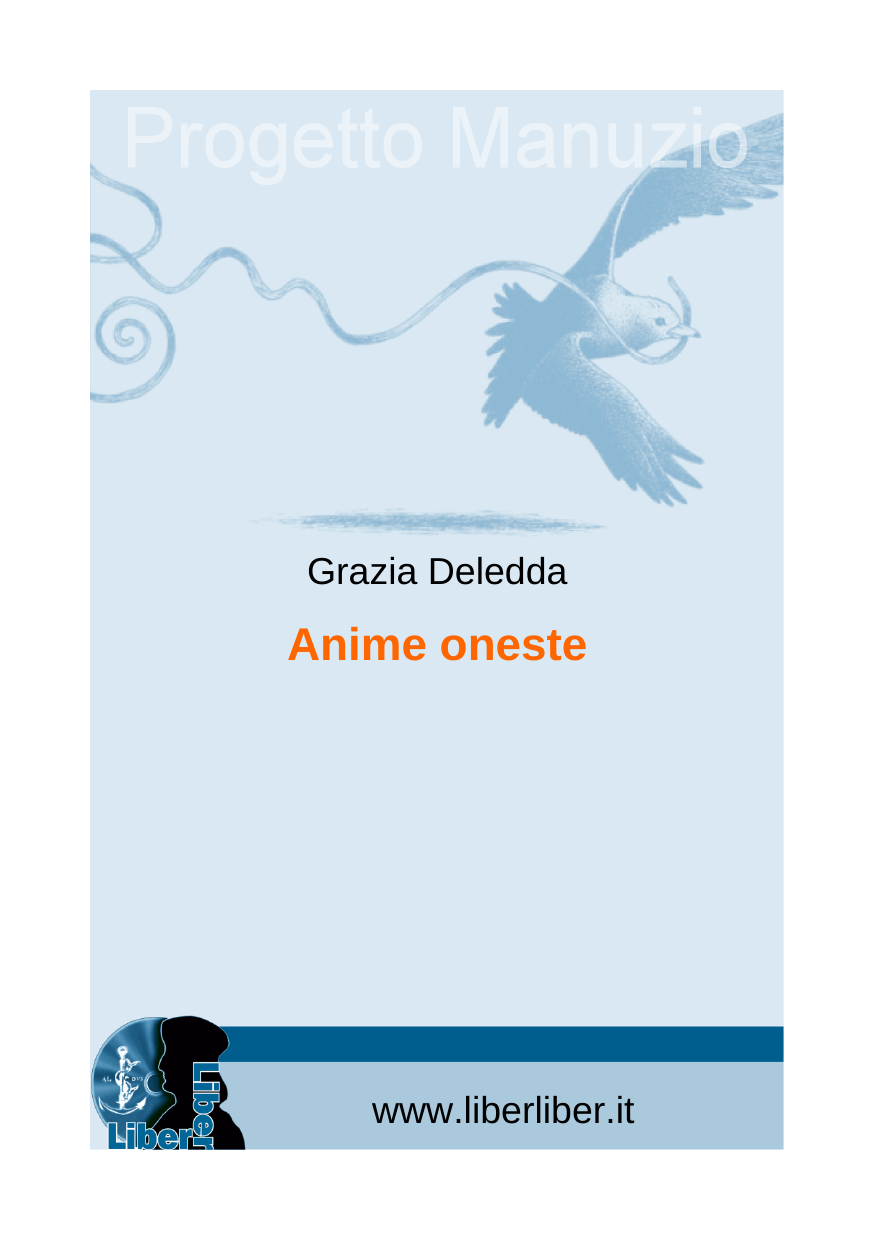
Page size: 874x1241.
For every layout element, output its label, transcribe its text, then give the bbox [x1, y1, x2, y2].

picture [90, 90, 784, 1150]
text www.liberliber.it [327, 1088, 679, 1131]
